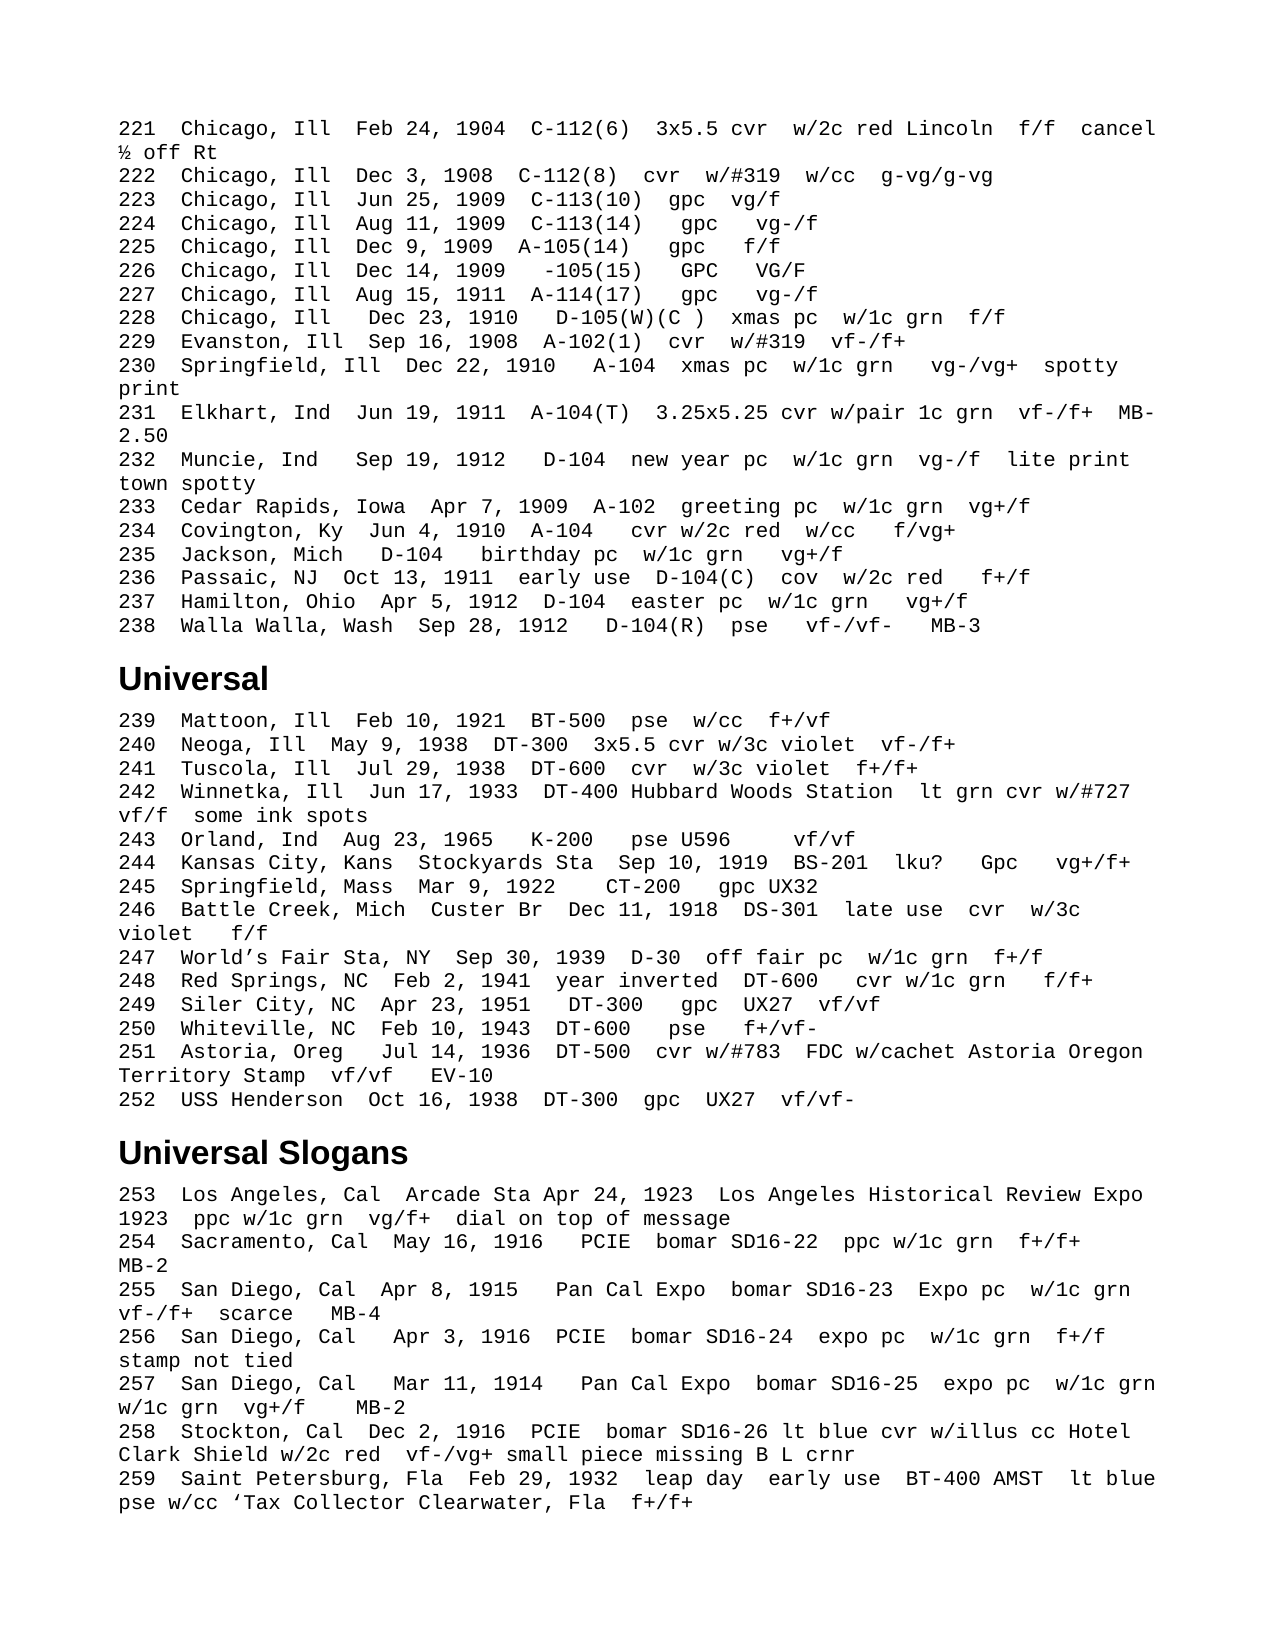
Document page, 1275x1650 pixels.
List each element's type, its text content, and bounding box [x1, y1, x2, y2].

text 245 Springfield, Mass Mar 9, 1922 CT-200 gpc UX32 [118, 876, 1157, 899]
text 224 Chicago, Ill Aug 11, 1909 C-113(14) gpc vg-/f [118, 213, 1157, 236]
text 228 Chicago, Ill Dec 23, 1910 D-105(W)(C ) xmas pc w/1c grn f/f [118, 307, 1157, 331]
text 243 Orland, Ind Aug 23, 1965 K-200 pse U596 vf/vf [118, 828, 1157, 852]
text 258 Stockton, Cal Dec 2, 1916 PCIE bomar SD16-26 lt blue cvr w/illus cc Hotel Clark Shield w/2c red vf-/vg+ small piece missing B L crnr [118, 1421, 1157, 1468]
text 232 Muncie, Ind Sep 19, 1912 D-104 new year pc w/1c grn vg-/f lite print town spotty [118, 449, 1157, 496]
text 248 Red Springs, NC Feb 2, 1941 year inverted DT-600 cvr w/1c grn f/f+ [118, 970, 1157, 994]
text 251 Astoria, Oreg Jul 14, 1936 DT-500 cvr w/#783 FDC w/cachet Astoria Oregon Territory Stamp vf/vf EV-10 [118, 1041, 1157, 1089]
text 256 San Diego, Cal Apr 3, 1916 PCIE bomar SD16-24 expo pc w/1c grn f+/f stamp not tied [118, 1326, 1157, 1373]
text 231 Elkhart, Ind Jun 19, 1911 A-104(T) 3.25x5.25 cvr w/pair 1c grn vf-/f+ MB-2.50 [118, 402, 1157, 449]
subtitle Universal [118, 659, 1157, 698]
text 254 Sacramento, Cal May 16, 1916 PCIE bomar SD16-22 ppc w/1c grn f+/f+ MB-2 [118, 1232, 1157, 1279]
subtitle Universal Slogans [118, 1133, 1157, 1172]
text 249 Siler City, NC Apr 23, 1951 DT-300 gpc UX27 vf/vf [118, 994, 1157, 1018]
text 253 Los Angeles, Cal Arcade Sta Apr 24, 1923 Los Angeles Historical Review Expo 1923 ppc w/1c grn vg/f+ dial on top of message [118, 1184, 1157, 1232]
text 239 Mattoon, Ill Feb 10, 1921 BT-500 pse w/cc f+/vf [118, 710, 1157, 734]
text 225 Chicago, Ill Dec 9, 1909 A-105(14) gpc f/f [118, 236, 1157, 260]
text 234 Covington, Ky Jun 4, 1910 A-104 cvr w/2c red w/cc f/vg+ [118, 520, 1157, 544]
text 247 World’s Fair Sta, NY Sep 30, 1939 D-30 off fair pc w/1c grn f+/f [118, 947, 1157, 970]
text 226 Chicago, Ill Dec 14, 1909 -105(15) GPC VG/F [118, 260, 1157, 284]
text 238 Walla Walla, Wash Sep 28, 1912 D-104(R) pse vf-/vf- MB-3 [118, 615, 1157, 638]
text 241 Tuscola, Ill Jul 29, 1938 DT-600 cvr w/3c violet f+/f+ [118, 758, 1157, 781]
text 250 Whiteville, NC Feb 10, 1943 DT-600 pse f+/vf- [118, 1018, 1157, 1041]
text 229 Evanston, Ill Sep 16, 1908 A-102(1) cvr w/#319 vf-/f+ [118, 331, 1157, 354]
text 242 Winnetka, Ill Jun 17, 1933 DT-400 Hubbard Woods Station lt grn cvr w/#727 vf/f some ink spots [118, 781, 1157, 828]
text 240 Neoga, Ill May 9, 1938 DT-300 3x5.5 cvr w/3c violet vf-/f+ [118, 734, 1157, 758]
text 222 Chicago, Ill Dec 3, 1908 C-112(8) cvr w/#319 w/cc g-vg/g-vg [118, 165, 1157, 189]
text 223 Chicago, Ill Jun 25, 1909 C-113(10) gpc vg/f [118, 189, 1157, 213]
text 221 Chicago, Ill Feb 24, 1904 C-112(6) 3x5.5 cvr w/2c red Lincoln f/f cancel ½ off Rt [118, 118, 1157, 165]
text 236 Passaic, NJ Oct 13, 1911 early use D-104(C) cov w/2c red f+/f [118, 567, 1157, 591]
text 257 San Diego, Cal Mar 11, 1914 Pan Cal Expo bomar SD16-25 expo pc w/1c grn w/1c grn vg+/f MB-2 [118, 1373, 1157, 1421]
text 246 Battle Creek, Mich Custer Br Dec 11, 1918 DS-301 late use cvr w/3c violet f/f [118, 899, 1157, 947]
text 235 Jackson, Mich D-104 birthday pc w/1c grn vg+/f [118, 544, 1157, 567]
text 227 Chicago, Ill Aug 15, 1911 A-114(17) gpc vg-/f [118, 284, 1157, 307]
text 255 San Diego, Cal Apr 8, 1915 Pan Cal Expo bomar SD16-23 Expo pc w/1c grn vf-/f+ scarce MB-4 [118, 1279, 1157, 1326]
text 230 Springfield, Ill Dec 22, 1910 A-104 xmas pc w/1c grn vg-/vg+ spotty print [118, 354, 1157, 402]
text 233 Cedar Rapids, Iowa Apr 7, 1909 A-102 greeting pc w/1c grn vg+/f [118, 496, 1157, 520]
text 259 Saint Petersburg, Fla Feb 29, 1932 leap day early use BT-400 AMST lt blue pse w/cc ‘Tax Collector Clearwater, Fla f+/f+ [118, 1468, 1157, 1515]
text 252 USS Henderson Oct 16, 1938 DT-300 gpc UX27 vf/vf- [118, 1089, 1157, 1112]
text 244 Kansas City, Kans Stockyards Sta Sep 10, 1919 BS-201 lku? Gpc vg+/f+ [118, 852, 1157, 876]
text 237 Hamilton, Ohio Apr 5, 1912 D-104 easter pc w/1c grn vg+/f [118, 591, 1157, 615]
